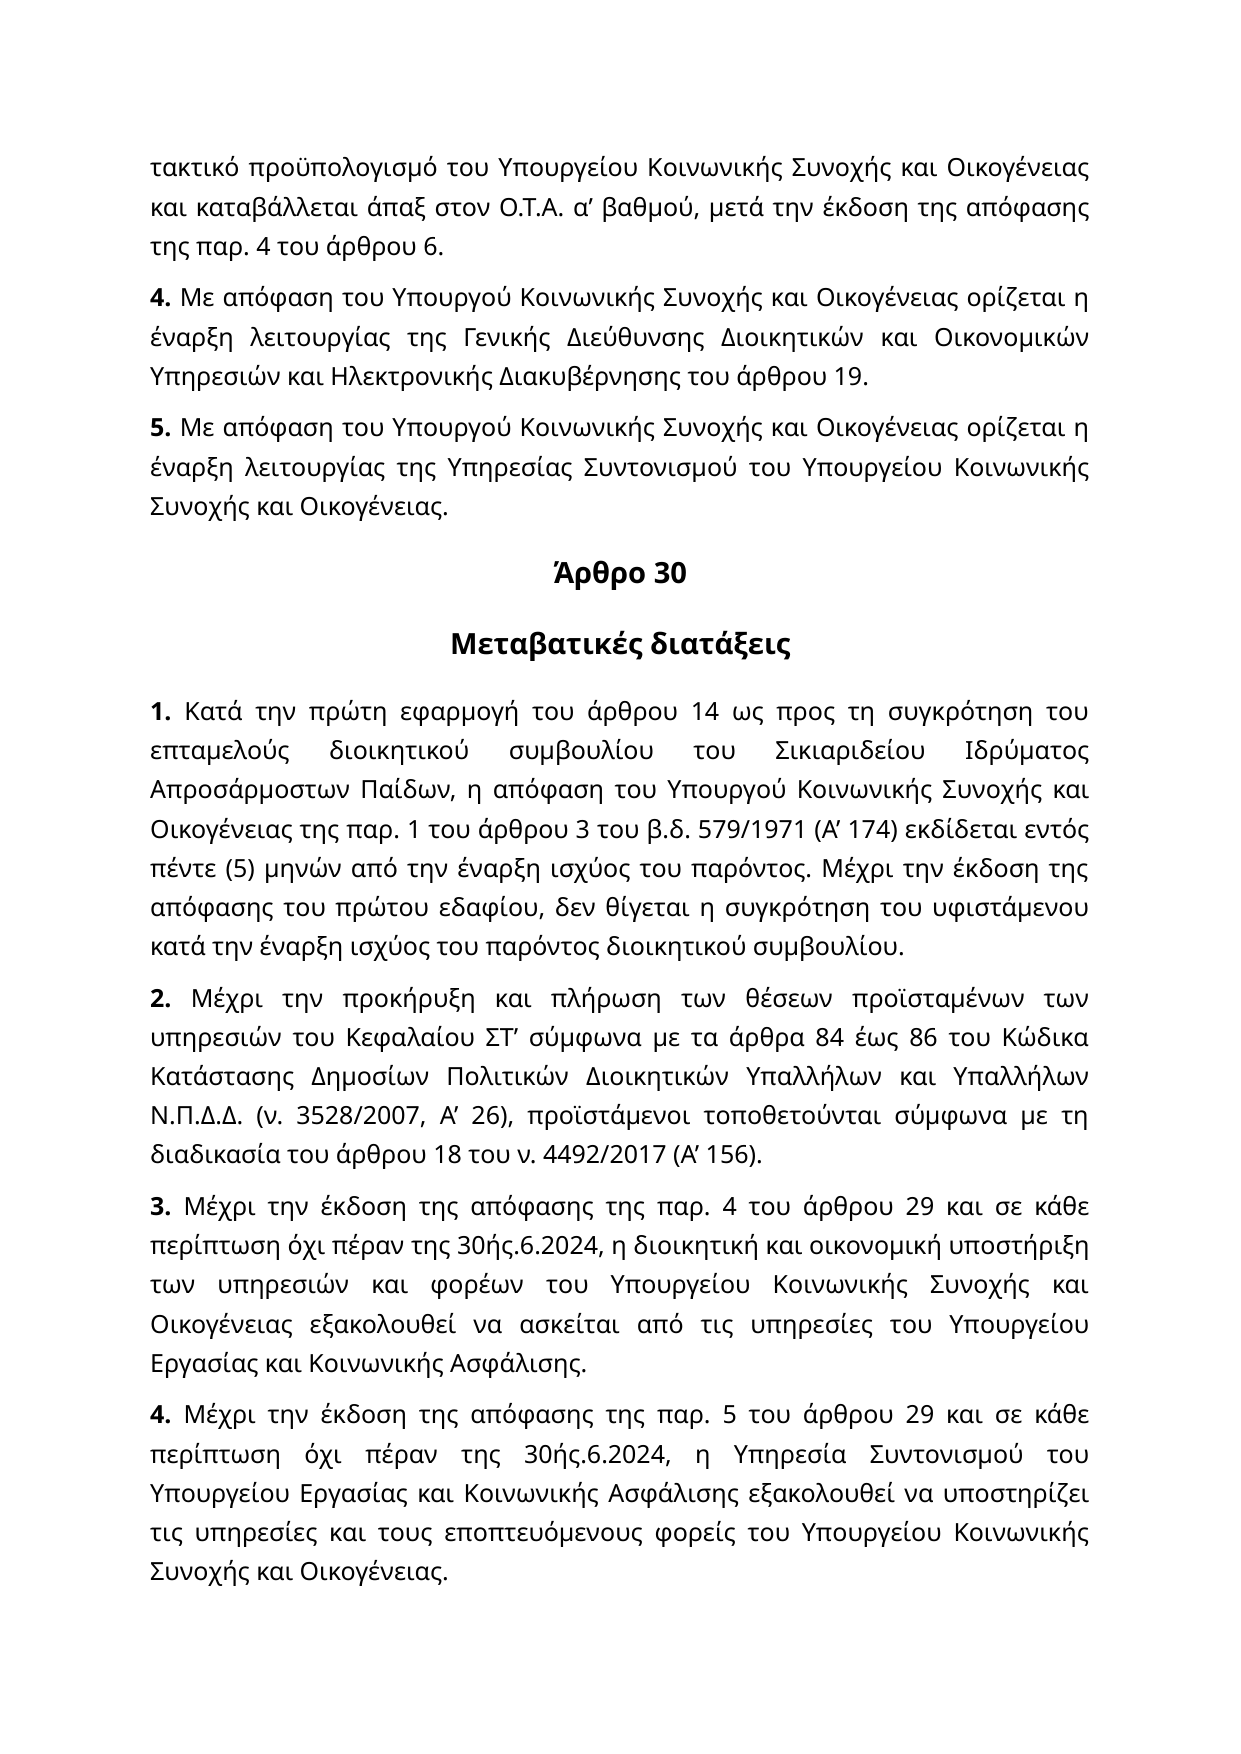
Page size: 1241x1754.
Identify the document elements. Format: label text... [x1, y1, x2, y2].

text 5. Με απόφαση του Υπουργού Κοινωνικής Συνοχής και Οικογένειας ορίζεται η έναρξη λειτουργίας της Υπηρεσίας Συντονισμού του Υπουργείου Κοινωνικής Συνοχής και Οικογένειας. [150, 410, 1090, 522]
text τακτικό προϋπολογισμό του Υπουργείου Κοινωνικής Συνοχής και Οικογένειας και καταβάλλεται άπαξ στον Ο.Τ.Α. α’ βαθμού, μετά την έκδοση της απόφασης της παρ. 4 του άρθρου 6. [150, 150, 1090, 262]
text 4. Μέχρι την έκδοση της απόφασης της παρ. 5 του άρθρου 29 και σε κάθε περίπτωση όχι πέραν της 30ής.6.2024, η Υπηρεσία Συντονισμού του Υπουργείου Εργασίας και Κοινωνικής Ασφάλισης εξακολουθεί να υποστηρίζει τις υπηρεσίες και τους εποπτευόμενους φορείς του Υπουργείου Κοινωνικής Συνοχής και Οικογένειας. [150, 1397, 1090, 1588]
text 4. Με απόφαση του Υπουργού Κοινωνικής Συνοχής και Οικογένειας ορίζεται η έναρξη λειτουργίας της Γενικής Διεύθυνσης Διοικητικών και Οικονομικών Υπηρεσιών και Ηλεκτρονικής Διακυβέρνησης του άρθρου 19. [150, 280, 1090, 392]
subtitle Άρθρο 30 [150, 552, 1090, 592]
text 3. Μέχρι την έκδοση της απόφασης της παρ. 4 του άρθρου 29 και σε κάθε περίπτωση όχι πέραν της 30ής.6.2024, η διοικητική και οικονομική υποστήριξη των υπηρεσιών και φορέων του Υπουργείου Κοινωνικής Συνοχής και Οικογένειας εξακολουθεί να ασκείται από τις υπηρεσίες του Υπουργείου Εργασίας και Κοινωνικής Ασφάλισης. [150, 1189, 1090, 1379]
text 2. Μέχρι την προκήρυξη και πλήρωση των θέσεων προϊσταμένων των υπηρεσιών του Κεφαλαίου ΣΤ’ σύμφωνα με τα άρθρα 84 έως 86 του Κώδικα Κατάστασης Δημοσίων Πολιτικών Διοικητικών Υπαλλήλων και Υπαλλήλων Ν.Π.Δ.Δ. (ν. 3528/2007, Α’ 26), προϊστάμενοι τοποθετούνται σύμφωνα με τη διαδικασία του άρθρου 18 του ν. 4492/2017 (Α’ 156). [150, 980, 1090, 1171]
subtitle Μεταβατικές διατάξεις [150, 623, 1090, 663]
text 1. Κατά την πρώτη εφαρμογή του άρθρου 14 ως προς τη συγκρότηση του επταμελούς διοικητικού συμβουλίου του Σικιαριδείου Ιδρύματος Απροσάρμοστων Παίδων, η απόφαση του Υπουργού Κοινωνικής Συνοχής και Οικογένειας της παρ. 1 του άρθρου 3 του β.δ. 579/1971 (Α’ 174) εκδίδεται εντός πέντε (5) μηνών από την έναρξη ισχύος του παρόντος. Μέχρι την έκδοση της απόφασης του πρώτου εδαφίου, δεν θίγεται η συγκρότηση του υφιστάμενου κατά την έναρξη ισχύος του παρόντος διοικητικού συμβουλίου. [150, 694, 1090, 963]
